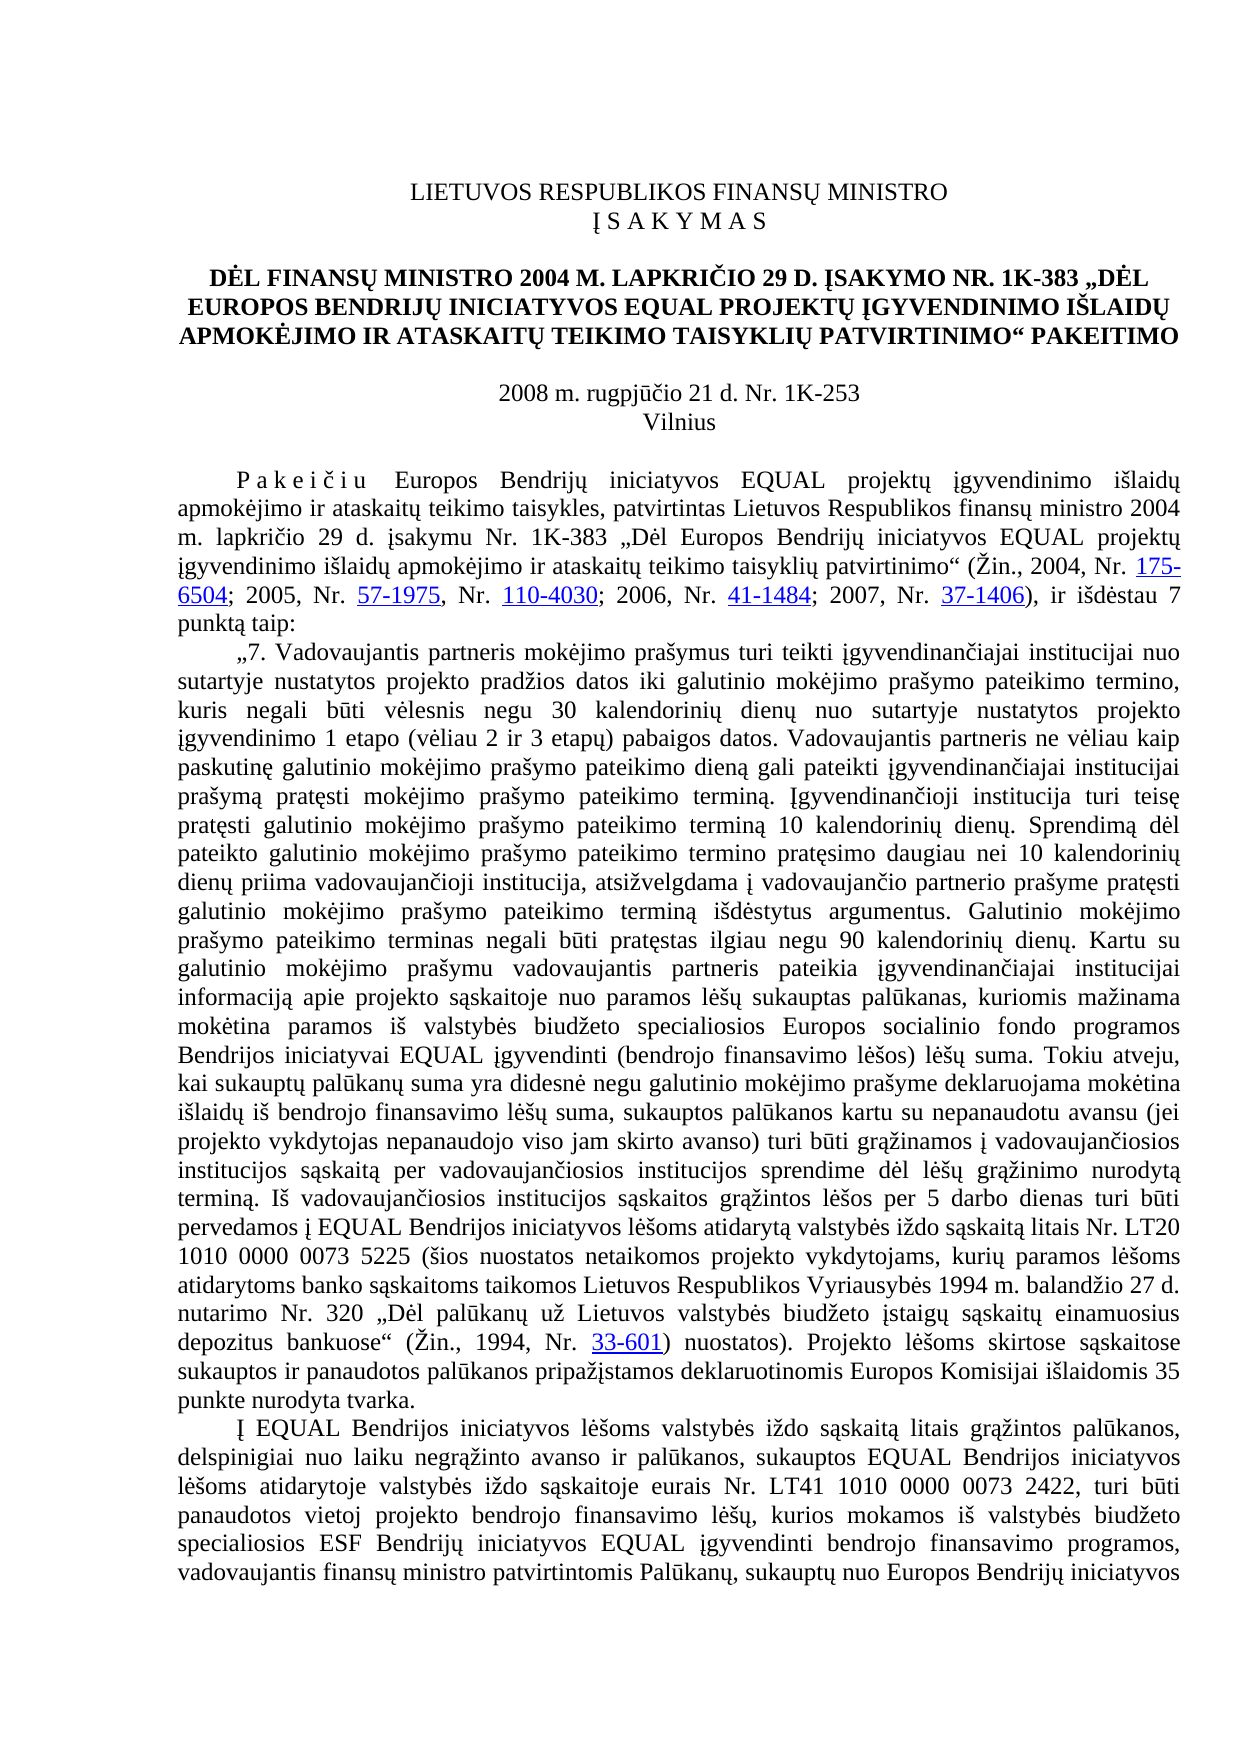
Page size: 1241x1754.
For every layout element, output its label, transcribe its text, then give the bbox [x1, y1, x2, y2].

text Į EQUAL Bendrijos iniciatyvos lėšoms valstybės iždo sąskaitą litais grąžintos palūkanos, delspinigiai nuo laiku negrąžinto avanso ir palūkanos, sukauptos EQUAL Bendrijos iniciatyvos lėšoms atidarytoje valstybės iždo sąskaitoje eurais Nr. LT41 1010 0000 0073 2422, turi būti panaudotos vietoj projekto bendrojo finansavimo lėšų, kurios mokamos iš valstybės biudžeto specialiosios ESF Bendrijų iniciatyvos EQUAL įgyvendinti bendrojo finansavimo programos, vadovaujantis finansų ministro patvirtintomis Palūkanų, sukauptų nuo Europos Bendrijų iniciatyvos [177, 1413, 1181, 1586]
text Pakeičiu Europos Bendrijų iniciatyvos EQUAL projektų įgyvendinimo išlaidų apmokėjimo ir ataskaitų teikimo taisykles, patvirtintas Lietuvos Respublikos finansų ministro 2004 m. lapkričio 29 d. įsakymu Nr. 1K-383 „Dėl Europos Bendrijų iniciatyvos EQUAL projektų įgyvendinimo išlaidų apmokėjimo ir ataskaitų teikimo taisyklių patvirtinimo“ (Žin., 2004, Nr. 175-6504; 2005, Nr. 57-1975, Nr. 110-4030; 2006, Nr. 41-1484; 2007, Nr. 37-1406), ir išdėstau 7 punktą taip: [177, 465, 1181, 637]
text „7. Vadovaujantis partneris mokėjimo prašymus turi teikti įgyvendinančiajai institucijai nuo sutartyje nustatytos projekto pradžios datos iki galutinio mokėjimo prašymo pateikimo termino, kuris negali būti vėlesnis negu 30 kalendorinių dienų nuo sutartyje nustatytos projekto įgyvendinimo 1 etapo (vėliau 2 ir 3 etapų) pabaigos datos. Vadovaujantis partneris ne vėliau kaip paskutinę galutinio mokėjimo prašymo pateikimo dieną gali pateikti įgyvendinančiajai institucijai prašymą pratęsti mokėjimo prašymo pateikimo terminą. Įgyvendinančioji institucija turi teisę pratęsti galutinio mokėjimo prašymo pateikimo terminą 10 kalendorinių dienų. Sprendimą dėl pateikto galutinio mokėjimo prašymo pateikimo termino pratęsimo daugiau nei 10 kalendorinių dienų priima vadovaujančioji institucija, atsižvelgdama į vadovaujančio partnerio prašyme pratęsti galutinio mokėjimo prašymo pateikimo terminą išdėstytus argumentus. Galutinio mokėjimo prašymo pateikimo terminas negali būti pratęstas ilgiau negu 90 kalendorinių dienų. Kartu su galutinio mokėjimo prašymu vadovaujantis partneris pateikia įgyvendinančiajai institucijai informaciją apie projekto sąskaitoje nuo paramos lėšų sukauptas palūkanas, kuriomis mažinama mokėtina paramos iš valstybės biudžeto specialiosios Europos socialinio fondo programos Bendrijos iniciatyvai EQUAL įgyvendinti (bendrojo finansavimo lėšos) lėšų suma. Tokiu atveju, kai sukauptų palūkanų suma yra didesnė negu galutinio mokėjimo prašyme deklaruojama mokėtina išlaidų iš bendrojo finansavimo lėšų suma, sukauptos palūkanos kartu su nepanaudotu avansu (jei projekto vykdytojas nepanaudojo viso jam skirto avanso) turi būti grąžinamos į vadovaujančiosios institucijos sąskaitą per vadovaujančiosios institucijos sprendime dėl lėšų grąžinimo nurodytą terminą. Iš vadovaujančiosios institucijos sąskaitos grąžintos lėšos per 5 darbo dienas turi būti pervedamos į EQUAL Bendrijos iniciatyvos lėšoms atidarytą valstybės iždo sąskaitą litais Nr. LT20 1010 0000 0073 5225 (šios nuostatos netaikomos projekto vykdytojams, kurių paramos lėšoms atidarytoms banko sąskaitoms taikomos Lietuvos Respublikos Vyriausybės 1994 m. balandžio 27 d. nutarimo Nr. 320 „Dėl palūkanų už Lietuvos valstybės biudžeto įstaigų sąskaitų einamuosius depozitus bankuose“ (Žin., 1994, Nr. 33-601) nuostatos). Projekto lėšoms skirtose sąskaitose sukauptos ir panaudotos palūkanos pripažįstamos deklaruotinomis Europos Komisijai išlaidomis 35 punkte nurodyta tvarka. [177, 637, 1181, 1413]
text ĮSAKYMAS [177, 206, 1181, 235]
text DĖL FINANSŲ MINISTRO 2004 M. LAPKRIČIO 29 D. ĮSAKYMO NR. 1K-383 „DĖL EUROPOS BENDRIJŲ INICIATYVOS EQUAL PROJEKTŲ ĮGYVENDINIMO IŠLAIDŲ APMOKĖJIMO IR ATASKAITŲ TEIKIMO TAISYKLIŲ PATVIRTINIMO“ PAKEITIMO [177, 263, 1181, 350]
text 2008 m. rugpjūčio 21 d. Nr. 1K-253 [177, 378, 1181, 407]
text Vilnius [177, 407, 1181, 436]
text LIETUVOS RESPUBLIKOS FINANSŲ MINISTRO [177, 177, 1181, 206]
